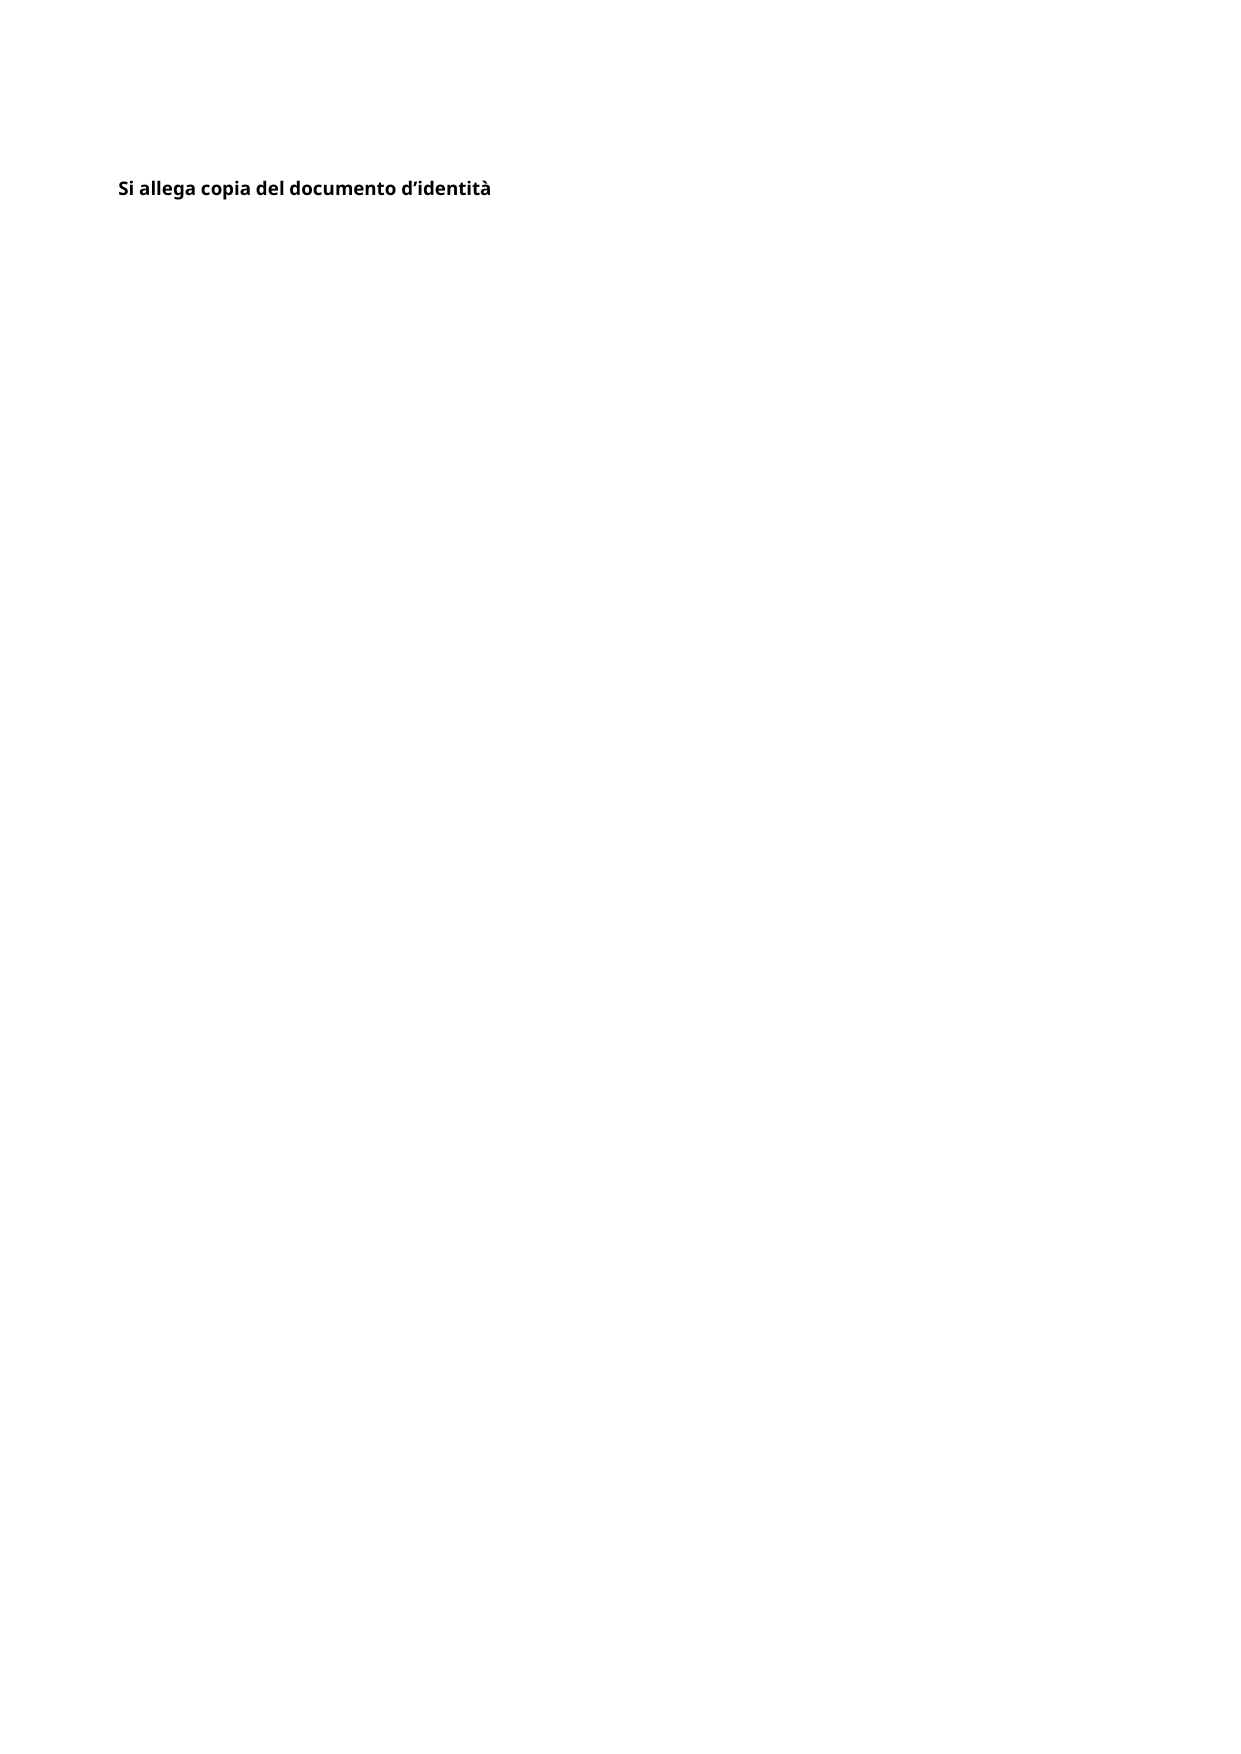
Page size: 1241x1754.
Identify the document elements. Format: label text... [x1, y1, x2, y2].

text Si allega copia del documento d’identità [118, 175, 1122, 201]
